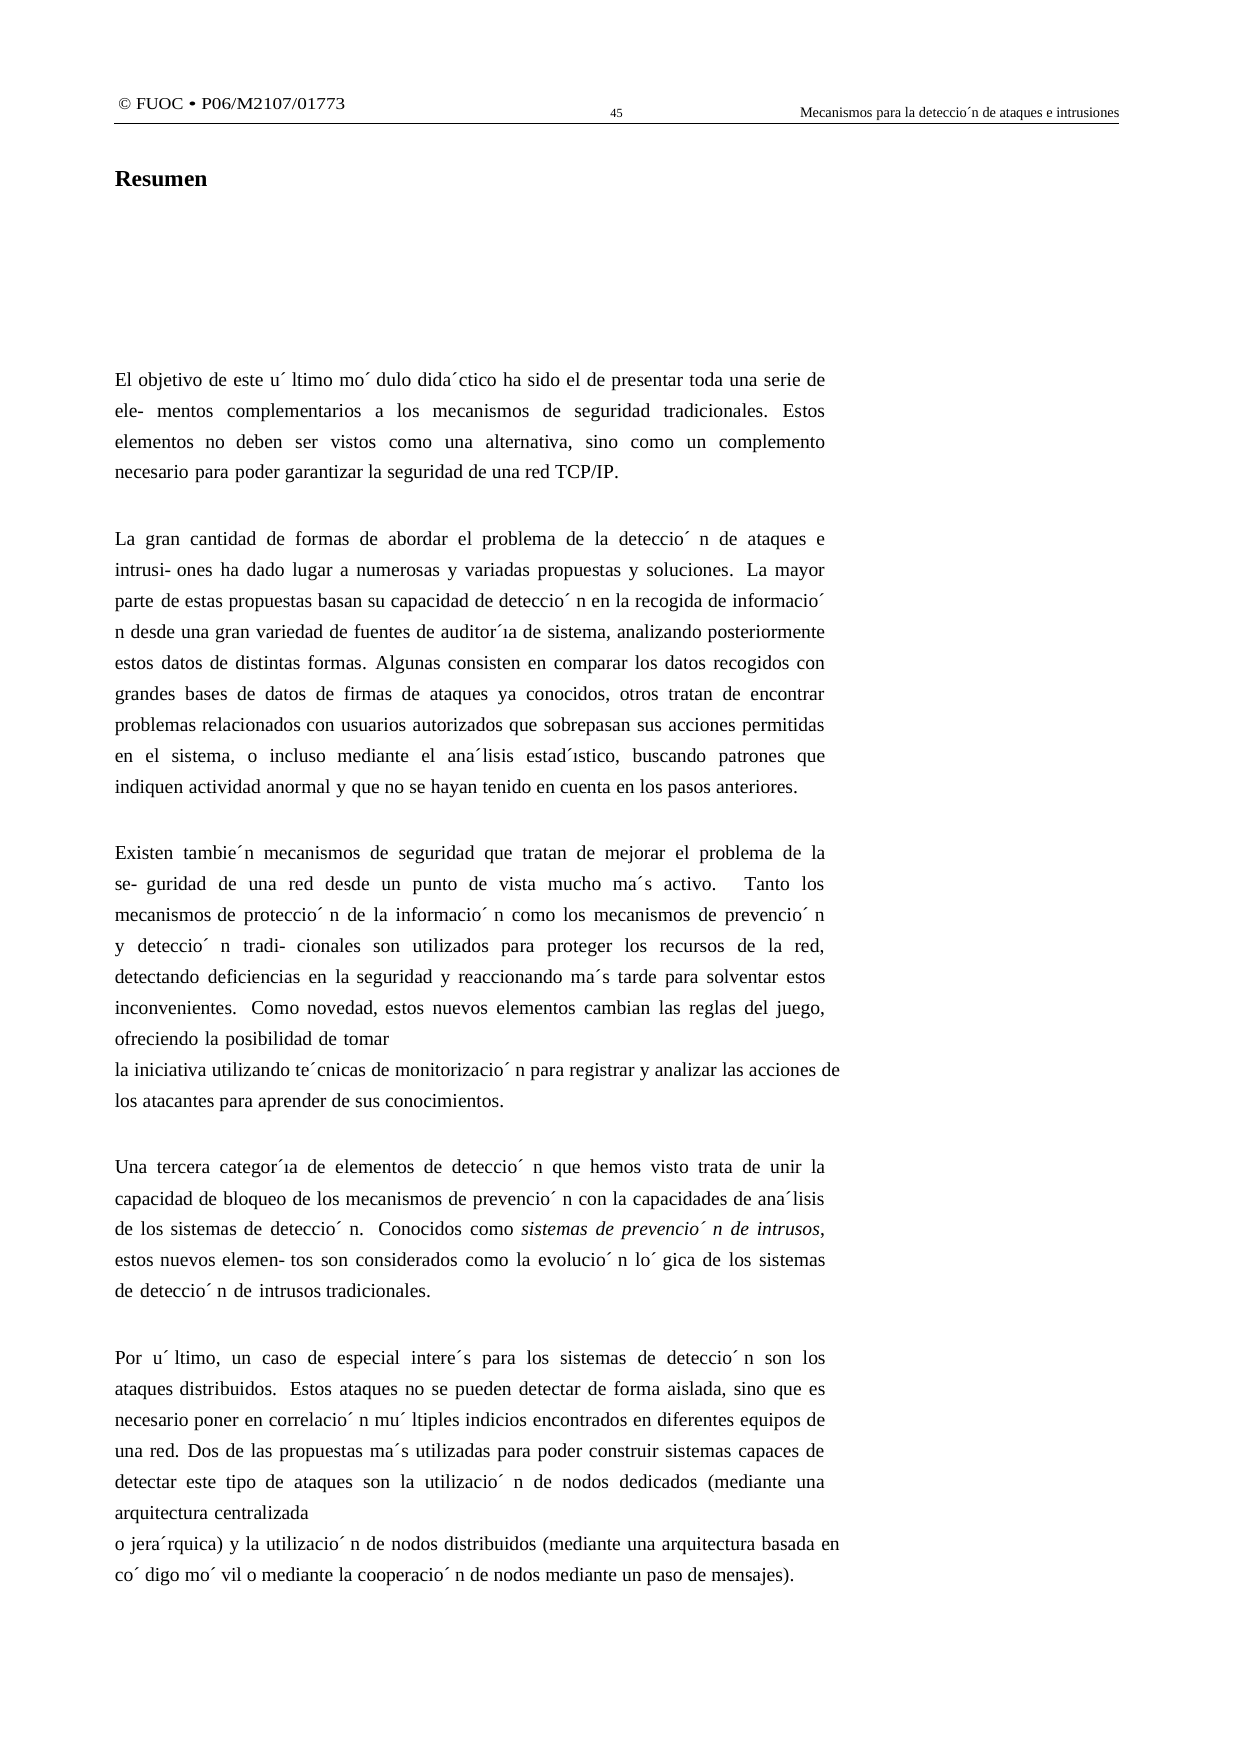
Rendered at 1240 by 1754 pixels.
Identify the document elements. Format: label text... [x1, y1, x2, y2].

text La gran cantidad de formas de abordar el problema de la deteccio´ n de ataques e intrusi- ones ha dado lugar a numerosas y variadas propuestas y soluciones. La mayor parte de estas propuestas basan su capacidad de deteccio´ n en la recogida de informacio´ n desde una gran variedad de fuentes de auditor´ıa de sistema, analizando posteriormente estos datos de distintas formas. Algunas consisten en comparar los datos recogidos con grandes bases de datos de firmas de ataques ya conocidos, otros tratan de encontrar problemas relacionados con usuarios autorizados que sobrepasan sus acciones permitidas en el sistema, o incluso mediante el ana´lisis estad´ıstico, buscando patrones que indiquen actividad anormal y que no se hayan tenido en cuenta en los pasos anteriores. [114, 528, 825, 797]
text 45 Mecanismos para la deteccio´n de ataquese intrusiones [610, 104, 1131, 120]
text Resumen [114, 168, 1131, 191]
text o jera´rquica) y la utilizacio´ n de nodos distribuidos (mediante una arquitectura basada en co´ digo mo´ vil o mediante la cooperacio´ n de nodos mediante un paso de mensajes). [114, 1532, 841, 1585]
text Existen tambie´n mecanismos de seguridad que tratan de mejorar el problema de la se- guridad de una red desde un punto de vista mucho ma´s activo. Tanto los mecanismos de proteccio´ n de la informacio´ n como los mecanismos de prevencio´ n y deteccio´ n tradi- cionales son utilizados para proteger los recursos de la red, detectando deficiencias en la seguridad y reaccionando ma´s tarde para solventar estos inconvenientes. Como novedad, estos nuevos elementos cambian las reglas del juego, ofreciendo la posibilidad de tomar [114, 842, 825, 1050]
text El objetivo de este u´ ltimo mo´ dulo dida´ctico ha sido el de presentar toda una serie de ele- mentos complementarios a los mecanismos de seguridad tradicionales. Estos elementos no deben ser vistos como una alternativa, sino como un complemento necesario para poder garantizar la seguridad de una red TCP/IP. [114, 368, 825, 483]
text la iniciativa utilizando te´cnicas de monitorizacio´ n para registrar y analizar las acciones de los atacantes para aprender de sus conocimientos. [114, 1059, 841, 1112]
text © FUOC • P06/M2107/01773 [118, 95, 351, 113]
text Una tercera categor´ıa de elementos de deteccio´ n que hemos visto trata de unir la capacidad de bloqueo de los mecanismos de prevencio´ n con la capacidades de ana´lisis de los sistemas de deteccio´ n. Conocidos como sistemas de prevencio´ n de intrusos, estos nuevos elemen- tos son considerados como la evolucio´ n lo´ gica de los sistemas de deteccio´ n de intrusos tradicionales. [114, 1156, 825, 1302]
text Por u´ ltimo, un caso de especial intere´s para los sistemas de deteccio´ n son los ataques distribuidos. Estos ataques no se pueden detectar de forma aislada, sino que es necesario poner en correlacio´ n mu´ ltiples indicios encontrados en diferentes equipos de una red. Dos de las propuestas ma´s utilizadas para poder construir sistemas capaces de detectar este tipo de ataques son la utilizacio´ n de nodos dedicados (mediante una arquitectura centralizada [114, 1347, 825, 1523]
